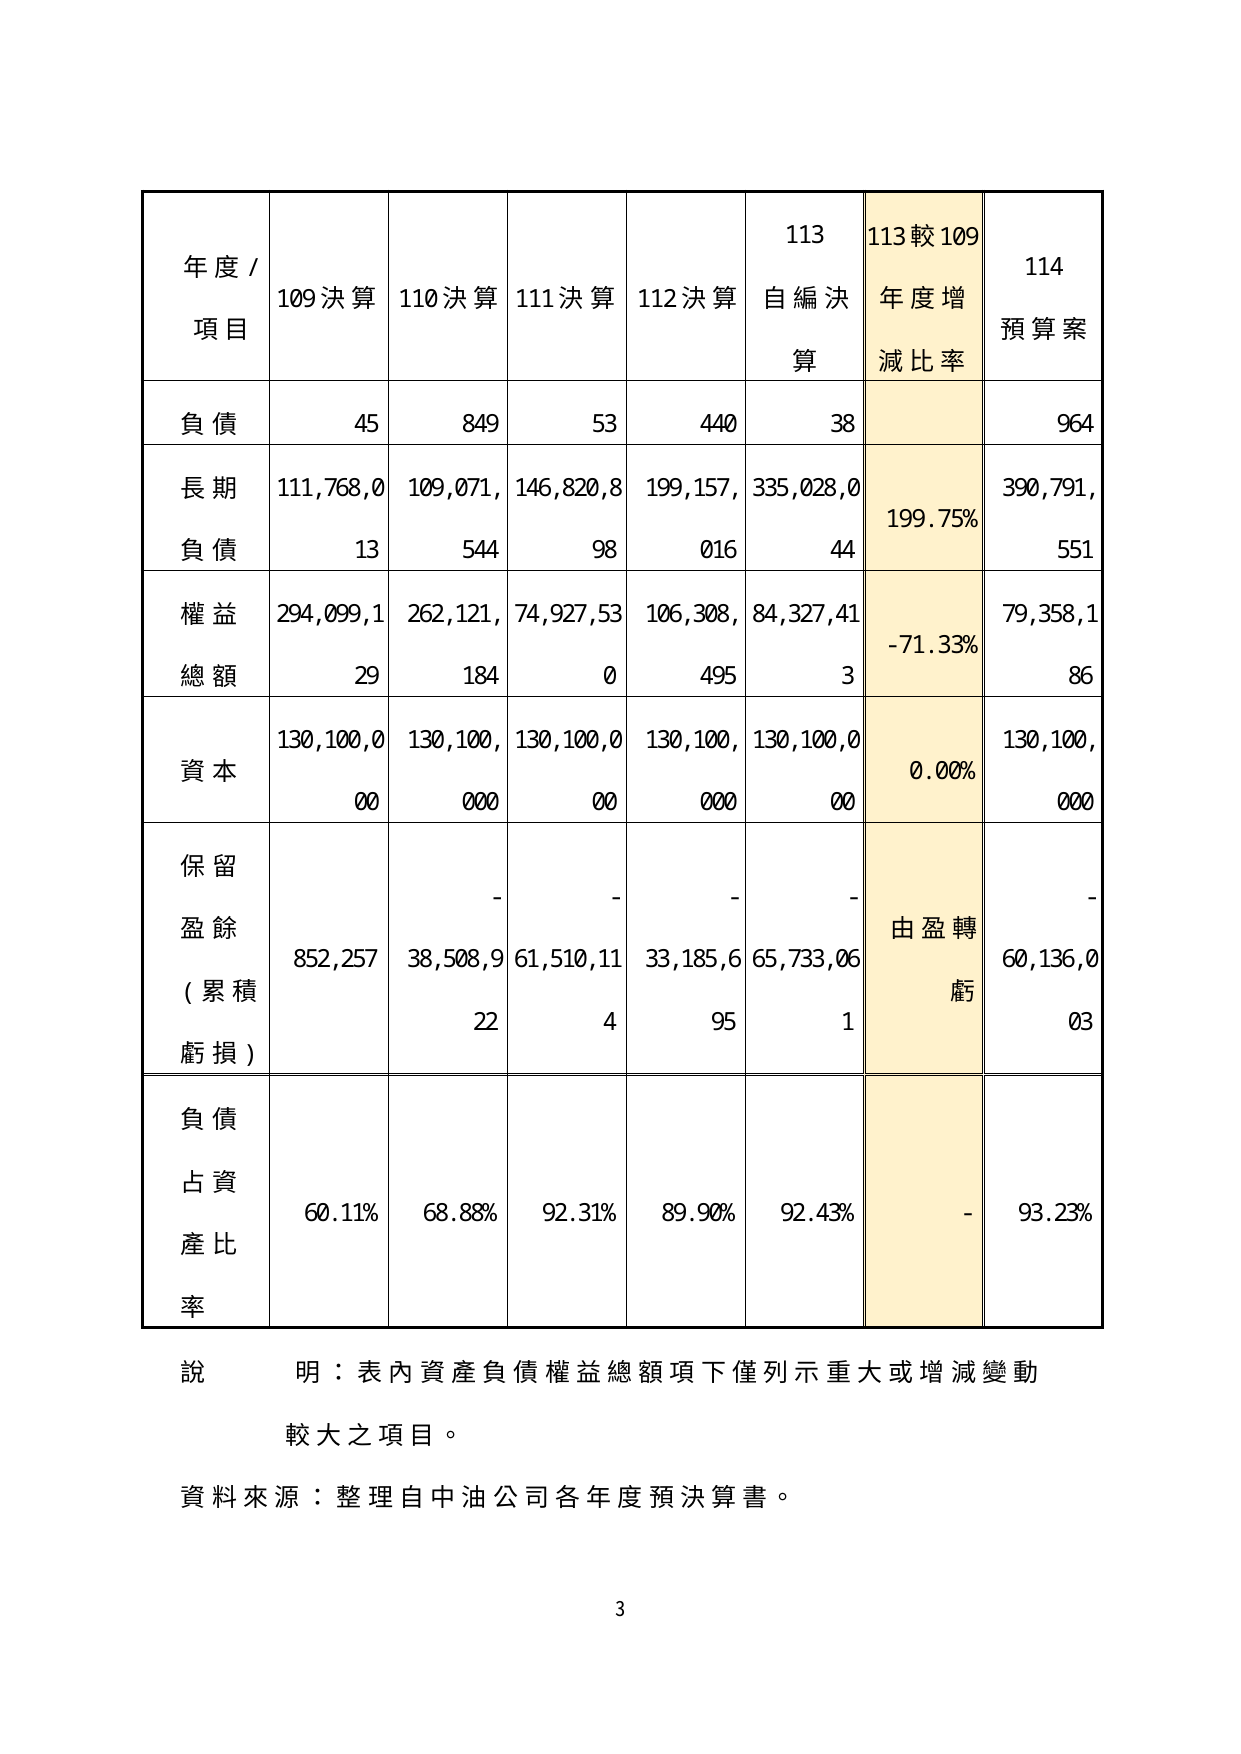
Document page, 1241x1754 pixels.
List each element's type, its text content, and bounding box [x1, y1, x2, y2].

table_cell 849 [389, 381, 507, 444]
table_header 114 預算案 [985, 193, 1101, 380]
table_cell 68.88% [389, 1076, 507, 1326]
table_cell 長期負債 [144, 445, 269, 570]
table_cell [866, 381, 982, 444]
table_header 113 自編決算 [746, 193, 863, 380]
table_cell -60,136,003 [985, 823, 1101, 1073]
table_cell 130,100,000 [985, 697, 1101, 822]
table_cell 199,157,016 [627, 445, 745, 570]
table_cell 84,327,413 [746, 571, 863, 696]
table_cell 111,768,013 [270, 445, 388, 570]
table_cell 保留盈餘(累積虧損) [144, 823, 269, 1073]
table_cell 130,100,000 [270, 697, 388, 822]
table_cell 130,100,000 [508, 697, 626, 822]
table_cell 130,100,000 [389, 697, 507, 822]
table_cell 852,257 [270, 823, 388, 1073]
table_cell 負債 [144, 381, 269, 444]
table_cell 390,791,551 [985, 445, 1101, 570]
table_cell 0.00% [866, 697, 982, 822]
table_cell 由盈轉虧 [866, 823, 982, 1073]
text 說 明：表內資產負債權益總額項下僅列示重大或增減變動較大之項目。 [138, 1329, 1063, 1454]
table_cell 199.75% [866, 445, 982, 570]
table_cell 79,358,186 [985, 571, 1101, 696]
table_cell -61,510,114 [508, 823, 626, 1073]
table_cell 60.11% [270, 1076, 388, 1326]
table_cell 109,071,544 [389, 445, 507, 570]
table_cell 資本 [144, 697, 269, 822]
table_cell 92.31% [508, 1076, 626, 1326]
table_cell 440 [627, 381, 745, 444]
table_header 110決算 [389, 193, 507, 380]
table_cell - [866, 1076, 982, 1326]
text 資料來源：整理自中油公司各年度預決算書。 [138, 1454, 1063, 1517]
table_cell -71.33% [866, 571, 982, 696]
table_cell 93.23% [985, 1076, 1101, 1326]
table_cell 45 [270, 381, 388, 444]
table_cell 146,820,898 [508, 445, 626, 570]
table_cell 38 [746, 381, 863, 444]
table_cell 964 [985, 381, 1101, 444]
table_header 112決算 [627, 193, 745, 380]
table_cell 負債占資產比率 [144, 1076, 269, 1326]
table_header 113較109年度增減比率 [866, 193, 982, 380]
table_cell -33,185,695 [627, 823, 745, 1073]
table_cell -38,508,922 [389, 823, 507, 1073]
table_cell -65,733,061 [746, 823, 863, 1073]
table_header 109決算 [270, 193, 388, 380]
table_cell 權益總額 [144, 571, 269, 696]
table_cell 106,308,495 [627, 571, 745, 696]
table_cell 130,100,000 [746, 697, 863, 822]
table_cell 74,927,530 [508, 571, 626, 696]
table_cell 89.90% [627, 1076, 745, 1326]
table_header 年度/項目 [144, 193, 269, 380]
table_cell 262,121,184 [389, 571, 507, 696]
table_cell 53 [508, 381, 626, 444]
table_cell 130,100,000 [627, 697, 745, 822]
table_cell 335,028,044 [746, 445, 863, 570]
table_header 111決算 [508, 193, 626, 380]
table_cell 92.43% [746, 1076, 863, 1326]
table_cell 294,099,129 [270, 571, 388, 696]
